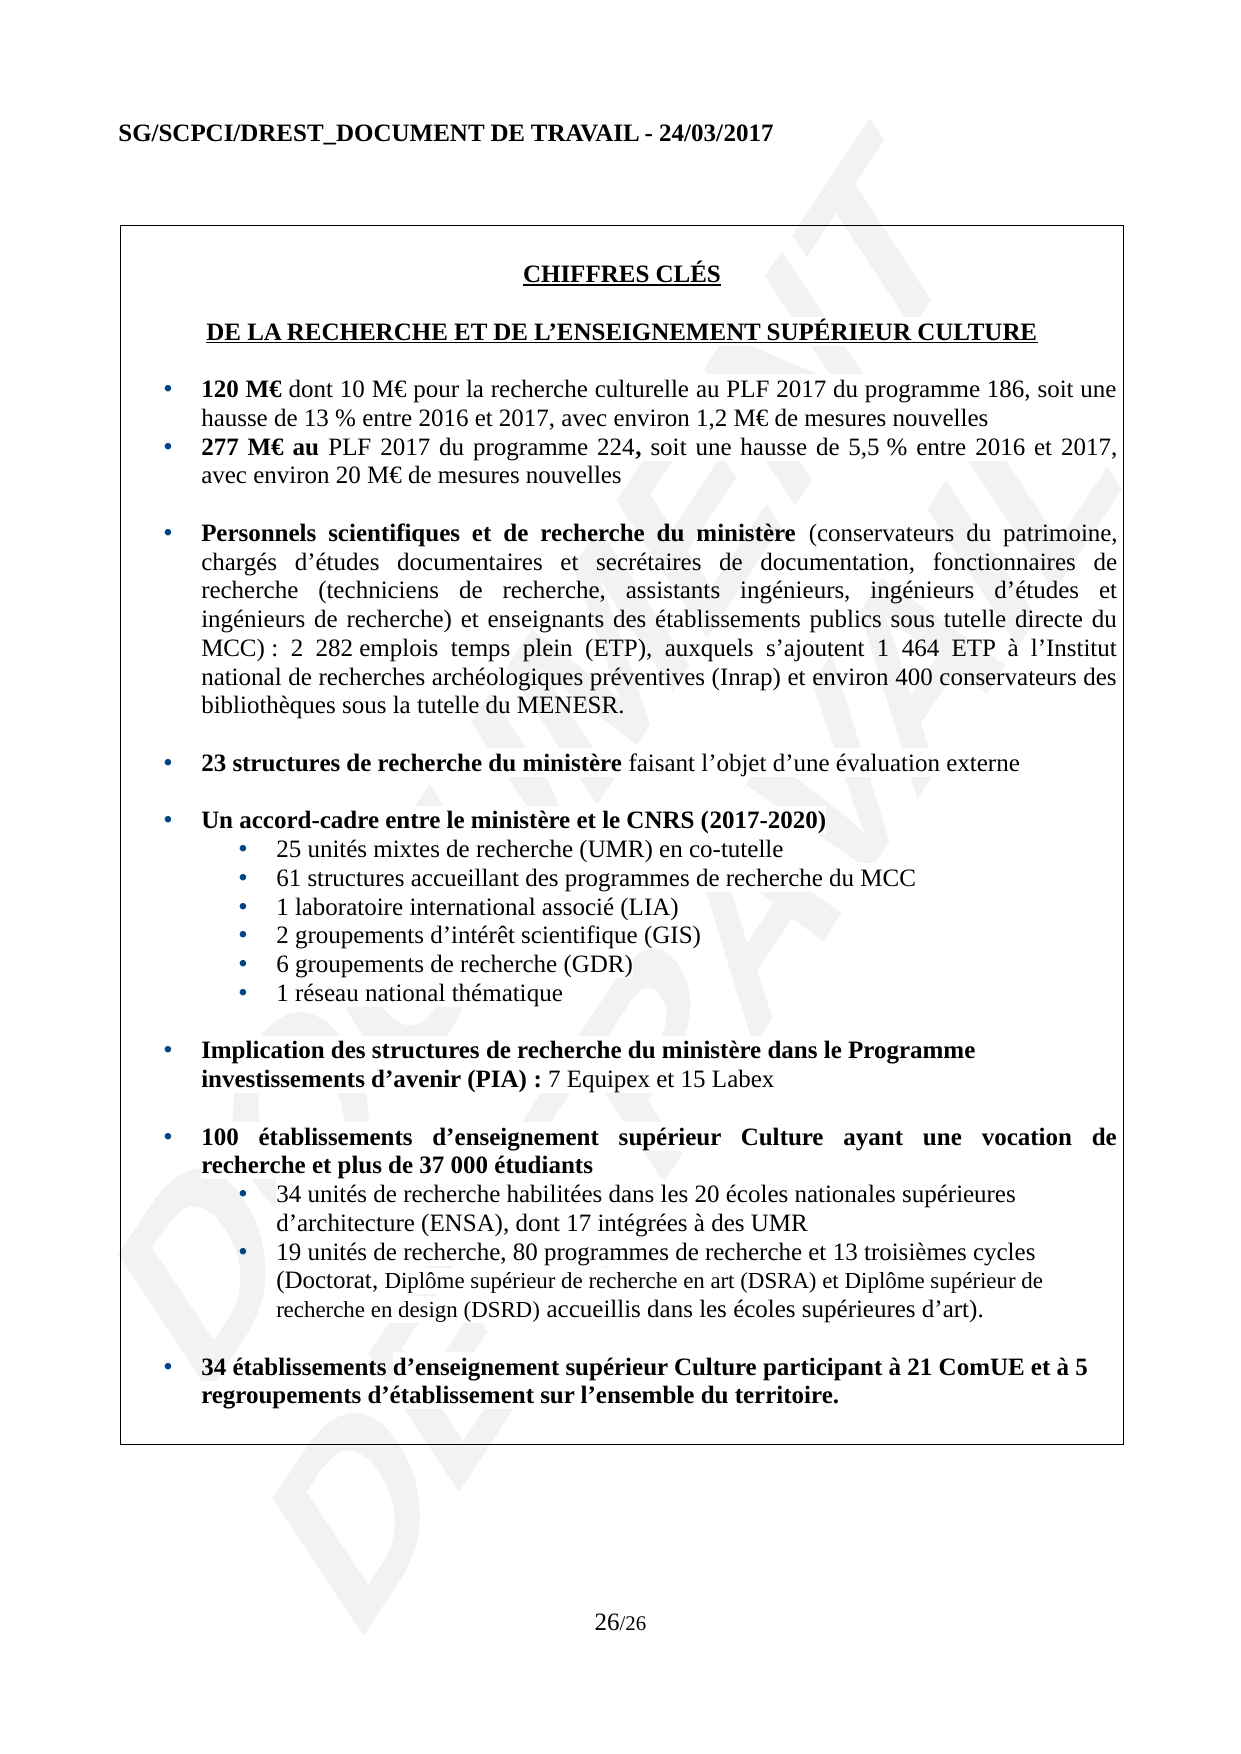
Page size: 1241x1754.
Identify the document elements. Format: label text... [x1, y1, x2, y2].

table_header CHIFFRES CLÉS DE LA RECHERCHE ET DE L’ENSEIGNEMENT SUPÉRIEUR CULTURE 120 M€ dont 10 M€ pour la recherche culturelle au PLF 2017 du programme 186, soit une hausse de 13 % entre 2016 et 2017, avec environ 1,2 M€ de mesures nouvelles 277 M€ au PLF 2017 du programme 224, soit une hausse de 5,5 % entre 2016 et 2017, avec environ 20 M€ de mesures nouvelles Personnels scientifiques et de recherche du ministère (conservateurs du patrimoine, chargés d’études documentaires et secrétaires de documentation, fonctionnaires de recherche (techniciens de recherche, assistants ingénieurs, ingénieurs d’études et ingénieurs de recherche) et enseignants des établissements publics sous tutelle directe du MCC) : 2 282 emplois temps plein (ETP), auxquels s’ajoutent 1 464 ETP à l’Institut national de recherches archéologiques préventives (Inrap) et environ 400 conservateurs des bibliothèques sous la tutelle du MENESR. 23 structures de recherche du ministère faisant l’objet d’une évaluation externe Un accord-cadre entre le ministère et le CNRS (2017-2020) 25 unités mixtes de recherche (UMR) en co-tutelle 61 structures accueillant des programmes de recherche du MCC 1 laboratoire international associé (LIA) 2 groupements d’intérêt scientifique (GIS) 6 groupements de recherche (GDR) 1 réseau national thématique Implication des structures de recherche du ministère dans le Programme investissements d’avenir (PIA) : 7 Equipex et 15 Labex 100 établissements d’enseignement supérieur Culture ayant une vocation de recherche et plus de 37 000 étudiants 34 unités de recherche habilitées dans les 20 écoles nationales supérieures d’architecture (ENSA), dont 17 intégrées à des UMR 19 unités de recherche, 80 programmes de recherche et 13 troisièmes cycles (Doctorat, Diplôme supérieur de recherche en art (DSRA) et Diplôme supérieur de recherche en design (DSRD) accueillis dans les écoles supérieures d’art). 34 établissements d’enseignement supérieur Culture participant à 21 ComUE et à 5 regroupements d’établissement sur l’ensemble du territoire. [121, 226, 1123, 1444]
